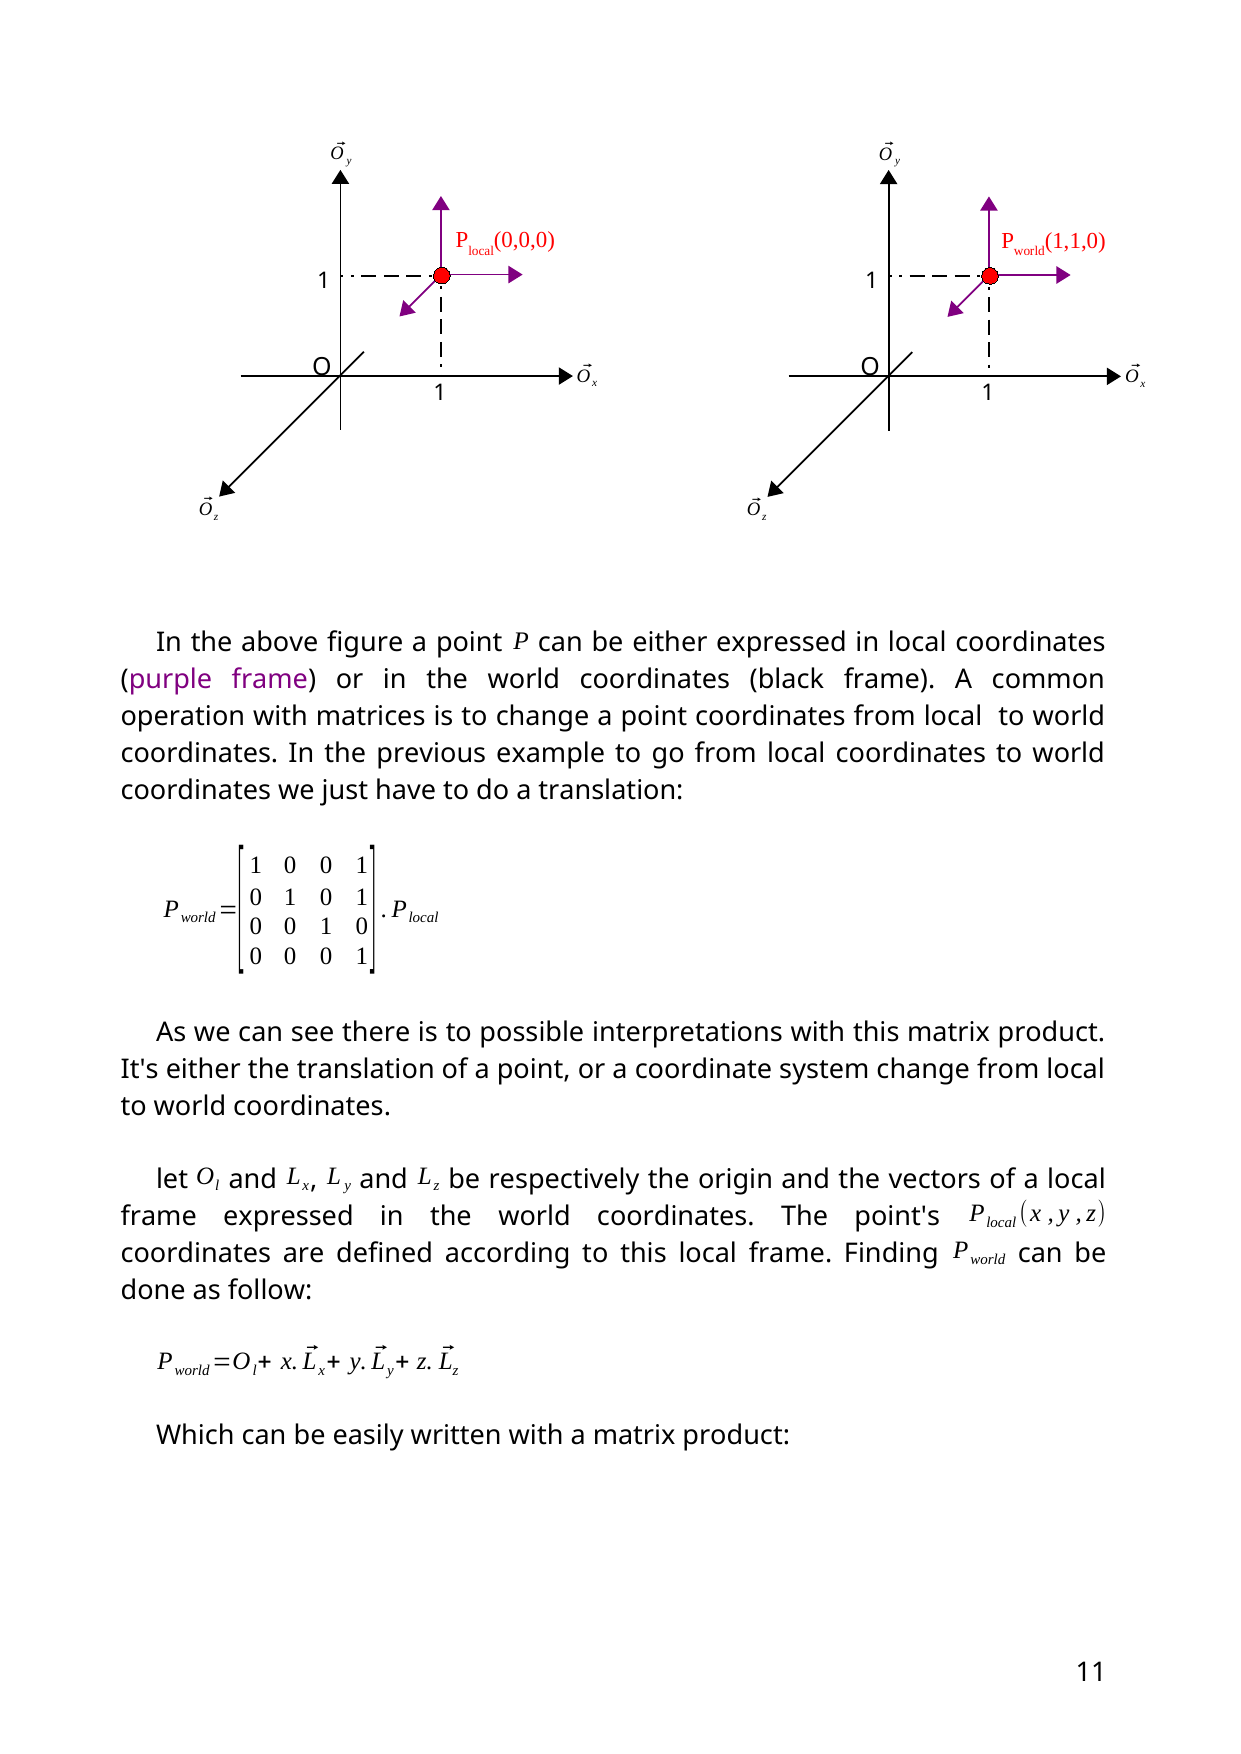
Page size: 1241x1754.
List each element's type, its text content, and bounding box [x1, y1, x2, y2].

text As we can see there is to possible interpretations with this matrix product. It's either the translation of a point, or a coordinate system change from local to world coordinates. [120, 1012, 1106, 1123]
text Which can be easily written with a matrix product: [120, 1415, 1106, 1452]
text let and , and be respectively the origin and the vectors of a local frame expressed in the world coordinates. The point's coordinates are defined according to this local frame. Finding can be done as follow: [120, 1160, 1106, 1307]
text In the above figure a point can be either expressed in local coordinates (purple frame) or in the world coordinates (black frame). A common operation with matrices is to change a point coordinates from local to world coordinates. In the previous example to go from local coordinates to world coordinates we just have to do a translation: [120, 623, 1106, 807]
